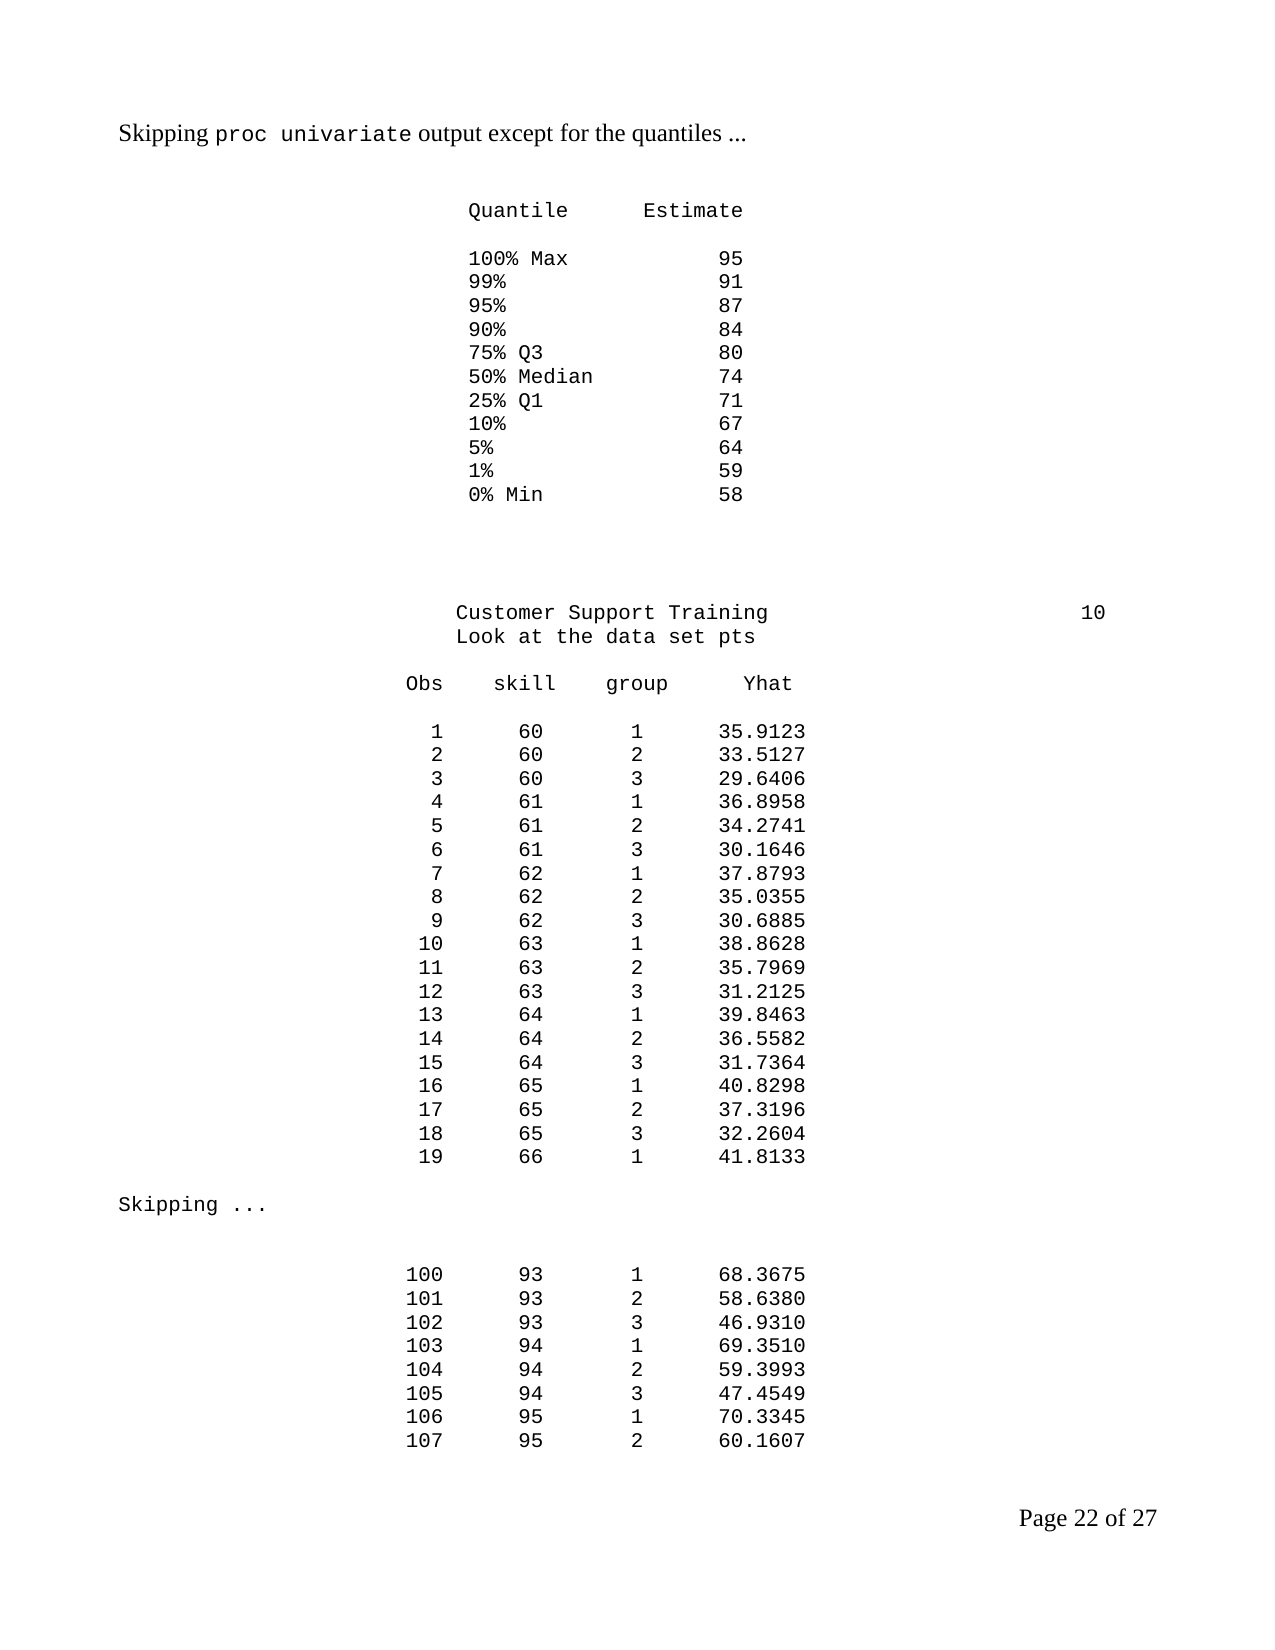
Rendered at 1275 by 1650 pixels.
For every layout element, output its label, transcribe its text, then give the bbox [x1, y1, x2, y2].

text Obs skill group Yhat [118, 673, 1160, 697]
text 3 60 3 29.6406 [118, 768, 1160, 792]
text 17 65 2 37.3196 [118, 1099, 1160, 1123]
text 10 63 1 38.8628 [118, 933, 1160, 957]
text 100 93 1 68.3675 [118, 1264, 1160, 1288]
text 1 60 1 35.9123 [118, 721, 1160, 744]
text 105 94 3 47.4549 [118, 1383, 1160, 1406]
text Skipping proc univariate output except for the quantiles ... [118, 118, 1160, 148]
text 11 63 2 35.7969 [118, 957, 1160, 981]
text 5% 64 [118, 437, 1160, 461]
text 25% Q1 71 [118, 389, 1160, 413]
text Quantile Estimate [118, 200, 1160, 224]
text 102 93 3 46.9310 [118, 1312, 1160, 1335]
text 104 94 2 59.3993 [118, 1359, 1160, 1383]
text 18 65 3 32.2604 [118, 1123, 1160, 1146]
text 101 93 2 58.6380 [118, 1288, 1160, 1312]
text 2 60 2 33.5127 [118, 744, 1160, 768]
text 4 61 1 36.8958 [118, 792, 1160, 815]
text 13 64 1 39.8463 [118, 1004, 1160, 1028]
text 1% 59 [118, 461, 1160, 484]
text Look at the data set pts [118, 626, 1160, 650]
text 99% 91 [118, 271, 1160, 295]
text Customer Support Training 10 [118, 602, 1160, 626]
text 0% Min 58 [118, 484, 1160, 508]
text 15 64 3 31.7364 [118, 1052, 1160, 1075]
text 14 64 2 36.5582 [118, 1028, 1160, 1052]
text 100% Max 95 [118, 248, 1160, 271]
text 7 62 1 37.8793 [118, 862, 1160, 886]
text 9 62 3 30.6885 [118, 910, 1160, 933]
text 103 94 1 69.3510 [118, 1335, 1160, 1359]
text 95% 87 [118, 295, 1160, 319]
text 107 95 2 60.1607 [118, 1430, 1160, 1454]
text 5 61 2 34.2741 [118, 815, 1160, 839]
text 75% Q3 80 [118, 342, 1160, 366]
text 106 95 1 70.3345 [118, 1406, 1160, 1430]
text 8 62 2 35.0355 [118, 886, 1160, 910]
text 50% Median 74 [118, 366, 1160, 389]
text 16 65 1 40.8298 [118, 1075, 1160, 1099]
text 12 63 3 31.2125 [118, 981, 1160, 1004]
text Skipping ... [118, 1193, 1160, 1217]
text 19 66 1 41.8133 [118, 1146, 1160, 1170]
text 6 61 3 30.1646 [118, 839, 1160, 862]
text 10% 67 [118, 413, 1160, 437]
text 90% 84 [118, 319, 1160, 342]
